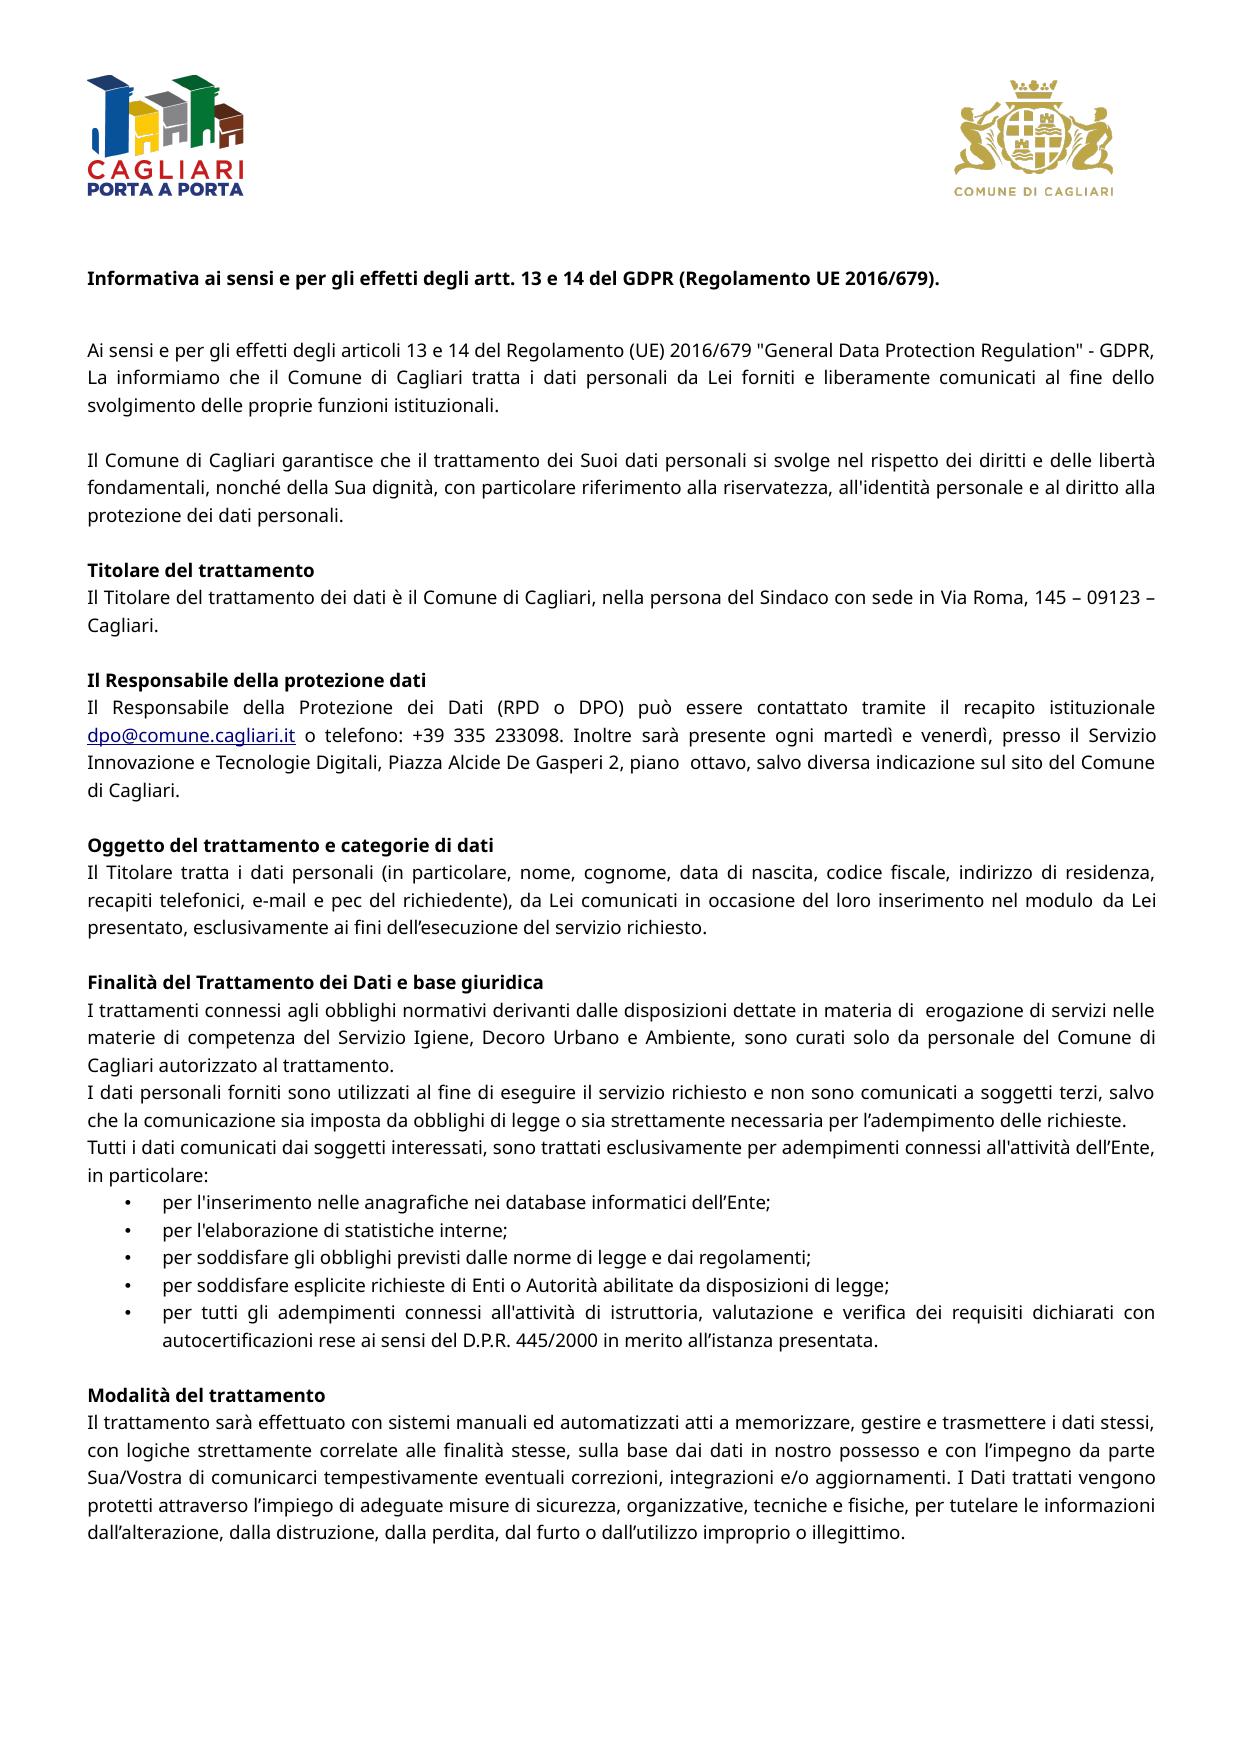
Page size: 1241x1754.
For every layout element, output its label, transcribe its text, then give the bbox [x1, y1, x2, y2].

picture [87, 75, 1113, 196]
list per l'elaborazione di statistiche interne; [124, 1217, 1157, 1242]
text Il Responsabile della Protezione dei Dati (RPD o DPO) può essere contattato tramite il recapito istituzionale dpo@comune.cagliari.it o telefono: +39 335 233098. Inoltre sarà presente ogni martedì e venerdì, presso il Servizio Innovazione e Tecnologie Digitali, Piazza Alcide De Gasperi 2, piano ottavo, salvo diversa indicazione sul sito del Comune di Cagliari. [87, 694, 1157, 802]
text Il Responsabile della protezione dati [87, 639, 1157, 692]
text Il trattamento sarà effettuato con sistemi manuali ed automatizzati atti a memorizzare, gestire e trasmettere i dati stessi, con logiche strettamente correlate alle finalità stesse, sulla base dai dati in nostro possesso e con l’impegno da parte Sua/Vostra di comunicarci tempestivamente eventuali correzioni, integrazioni e/o aggiornamenti. I Dati trattati vengono protetti attraverso l’impiego di adeguate misure di sicurezza, organizzative, tecniche e fisiche, per tutelare le informazioni dall’alterazione, dalla distruzione, dalla perdita, dal furto o dall’utilizzo improprio o illegittimo. [87, 1409, 1157, 1545]
list per soddisfare esplicite richieste di Enti o Autorità abilitate da disposizioni di legge; [124, 1272, 1157, 1297]
text I dati personali forniti sono utilizzati al fine di eseguire il servizio richiesto e non sono comunicati a soggetti terzi, salvo che la comunicazione sia imposta da obblighi di legge o sia strettamente necessaria per l’adempimento delle richieste. [87, 1079, 1157, 1132]
list per soddisfare gli obblighi previsti dalle norme di legge e dai regolamenti; [124, 1244, 1157, 1270]
text Tutti i dati comunicati dai soggetti interessati, sono trattati esclusivamente per adempimenti connessi all'attività dell’Ente, in particolare: [87, 1134, 1157, 1187]
text Finalità del Trattamento dei Dati e base giuridica [87, 942, 1157, 995]
text Informativa ai sensi e per gli effetti degli artt. 13 e 14 del GDPR (Regolamento UE 2016/679). [87, 265, 1157, 291]
text Ai sensi e per gli effetti degli articoli 13 e 14 del Regolamento (UE) 2016/679 "General Data Protection Regulation" - GDPR, La informiamo che il Comune di Cagliari tratta i dati personali da Lei forniti e liberamente comunicati al fine dello svolgimento delle proprie funzioni istituzionali. [87, 337, 1157, 417]
text Titolare del trattamento [87, 529, 1157, 582]
text Il Comune di Cagliari garantisce che il trattamento dei Suoi dati personali si svolge nel rispetto dei diritti e delle libertà fondamentali, nonché della Sua dignità, con particolare riferimento alla riservatezza, all'identità personale e al diritto alla protezione dei dati personali. [87, 447, 1157, 527]
text Il Titolare del trattamento dei dati è il Comune di Cagliari, nella persona del Sindaco con sede in Via Roma, 145 – 09123 – Cagliari. [87, 584, 1157, 637]
list per tutti gli adempimenti connessi all'attività di istruttoria, valutazione e verifica dei requisiti dichiarati con autocertificazioni rese ai sensi del D.P.R. 445/2000 in merito all’istanza presentata. [124, 1299, 1157, 1352]
text Oggetto del trattamento e categorie di dati [87, 804, 1157, 857]
text I trattamenti connessi agli obblighi normativi derivanti dalle disposizioni dettate in materia di erogazione di servizi nelle materie di competenza del Servizio Igiene, Decoro Urbano e Ambiente, sono curati solo da personale del Comune di Cagliari autorizzato al trattamento. [87, 997, 1157, 1077]
text Il Titolare tratta i dati personali (in particolare, nome, cognome, data di nascita, codice fiscale, indirizzo di residenza, recapiti telefonici, e-mail e pec del richiedente), da Lei comunicati in occasione del loro inserimento nel modulo da Lei presentato, esclusivamente ai fini dell’esecuzione del servizio richiesto. [87, 859, 1157, 940]
list per l'inserimento nelle anagrafiche nei database informatici dell’Ente; [124, 1189, 1157, 1215]
text Modalità del trattamento [87, 1382, 1157, 1407]
